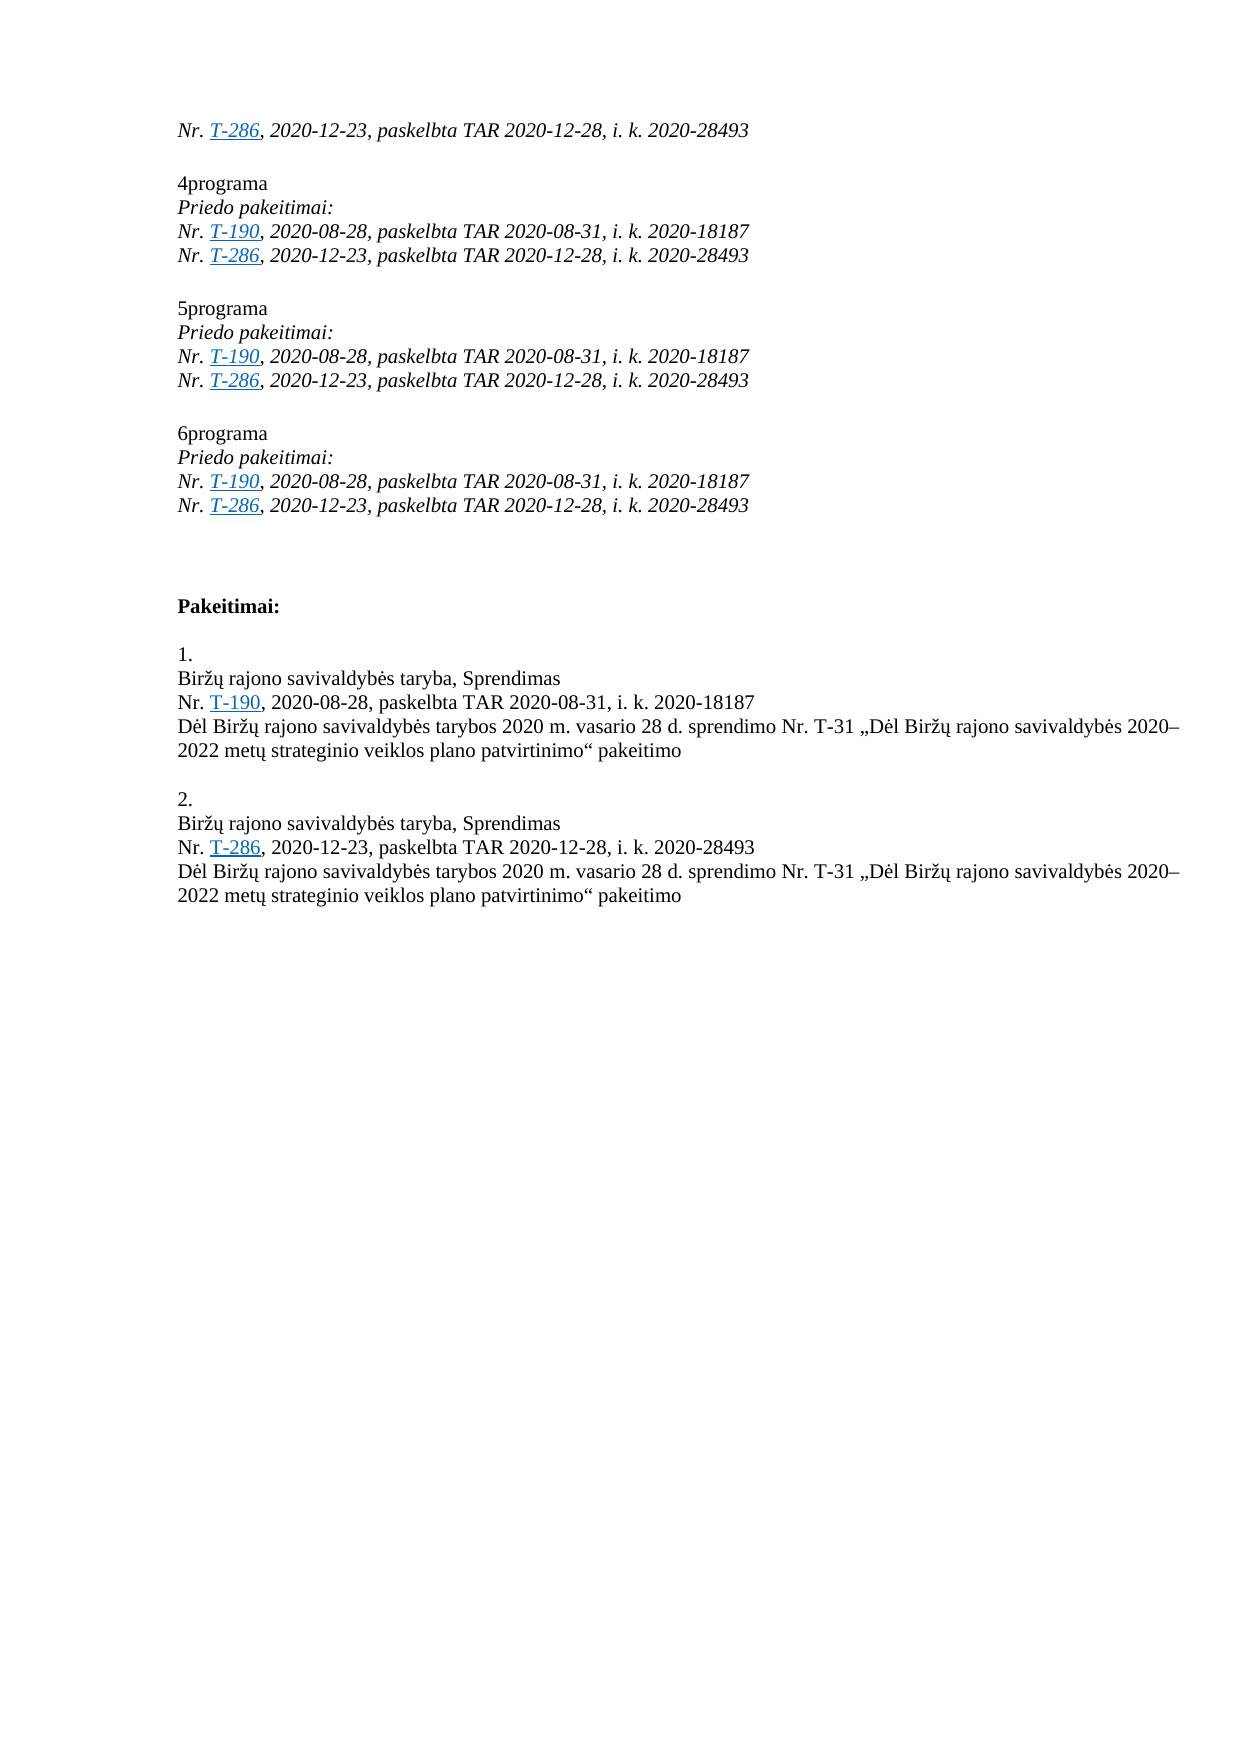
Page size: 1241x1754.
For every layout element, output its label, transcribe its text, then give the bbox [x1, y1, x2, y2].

text Nr. T-286, 2020-12-23, paskelbta TAR 2020-12-28, i. k. 2020-28493 [177, 493, 1181, 517]
text Priedo pakeitimai: [177, 445, 1181, 469]
text Priedo pakeitimai: [177, 195, 1181, 219]
text Nr. T-190, 2020-08-28, paskelbta TAR 2020-08-31, i. k. 2020-18187 [177, 690, 1181, 714]
text Nr. T-286, 2020-12-23, paskelbta TAR 2020-12-28, i. k. 2020-28493 [177, 243, 1181, 267]
text Nr. T-286, 2020-12-23, paskelbta TAR 2020-12-28, i. k. 2020-28493 [177, 835, 1181, 859]
text Nr. T-190, 2020-08-28, paskelbta TAR 2020-08-31, i. k. 2020-18187 [177, 219, 1181, 243]
text Biržų rajono savivaldybės taryba, Sprendimas [177, 666, 1181, 690]
text 2. [177, 787, 1181, 811]
text Nr. T-190, 2020-08-28, paskelbta TAR 2020-08-31, i. k. 2020-18187 [177, 344, 1181, 368]
text Priedo pakeitimai: [177, 320, 1181, 344]
text Pakeitimai: [177, 594, 1181, 618]
text 5programa [177, 296, 1181, 320]
text Nr. T-286, 2020-12-23, paskelbta TAR 2020-12-28, i. k. 2020-28493 [177, 368, 1181, 392]
text Nr. T-286, 2020-12-23, paskelbta TAR 2020-12-28, i. k. 2020-28493 [177, 118, 1181, 142]
text 1. [177, 642, 1181, 666]
text Biržų rajono savivaldybės taryba, Sprendimas [177, 811, 1181, 835]
text 4programa [177, 171, 1181, 195]
text 6programa [177, 421, 1181, 445]
text Dėl Biržų rajono savivaldybės tarybos 2020 m. vasario 28 d. sprendimo Nr. T-31 „Dėl Biržų rajono savivaldybės 2020–2022 metų strateginio veiklos plano patvirtinimo“ pakeitimo [177, 714, 1181, 762]
text Dėl Biržų rajono savivaldybės tarybos 2020 m. vasario 28 d. sprendimo Nr. T-31 „Dėl Biržų rajono savivaldybės 2020–2022 metų strateginio veiklos plano patvirtinimo“ pakeitimo [177, 859, 1181, 907]
text Nr. T-190, 2020-08-28, paskelbta TAR 2020-08-31, i. k. 2020-18187 [177, 469, 1181, 493]
